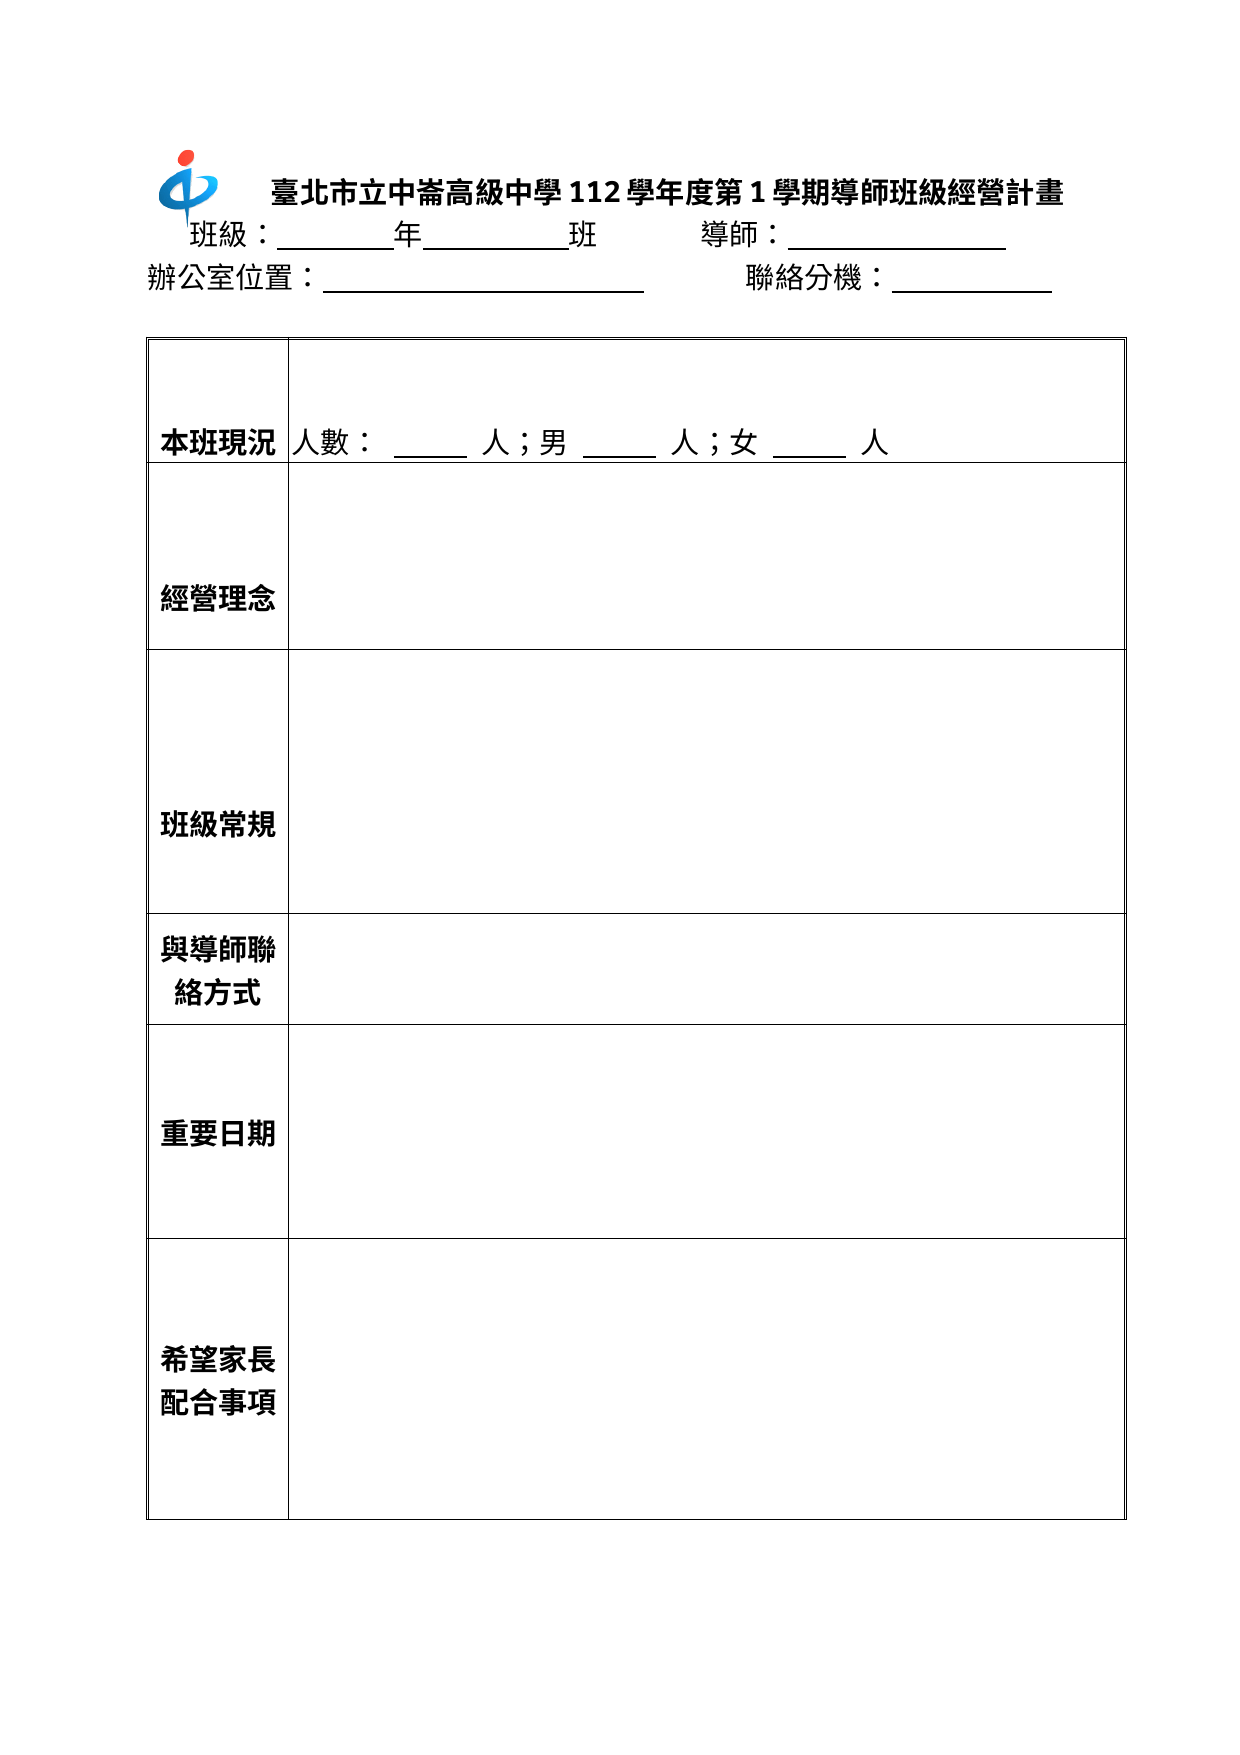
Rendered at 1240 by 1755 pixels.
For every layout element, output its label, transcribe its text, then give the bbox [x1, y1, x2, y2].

table_cell 重要日期 [149, 1025, 288, 1238]
table_cell [289, 1239, 1124, 1519]
text 辦公室位置： 聯絡分機： [148, 255, 1092, 297]
table_cell 希望家長配合事項 [149, 1239, 288, 1519]
text 臺北市立中崙高級中學112學年度第1學期導師班級經營計畫 [190, 149, 1092, 212]
table_cell [289, 463, 1124, 649]
table_cell 經營理念 [149, 463, 288, 649]
table_cell [289, 914, 1124, 1024]
table_cell 與導師聯絡方式 [149, 914, 288, 1024]
table_header 本班現況 [149, 340, 288, 462]
table_cell [289, 650, 1124, 913]
table_header 人數： 人；男 人；女 人 [289, 340, 1124, 462]
table_cell [289, 1025, 1124, 1238]
table_cell 班級常規 [149, 650, 288, 913]
text 班級： 年 班 導師： [148, 212, 1092, 254]
